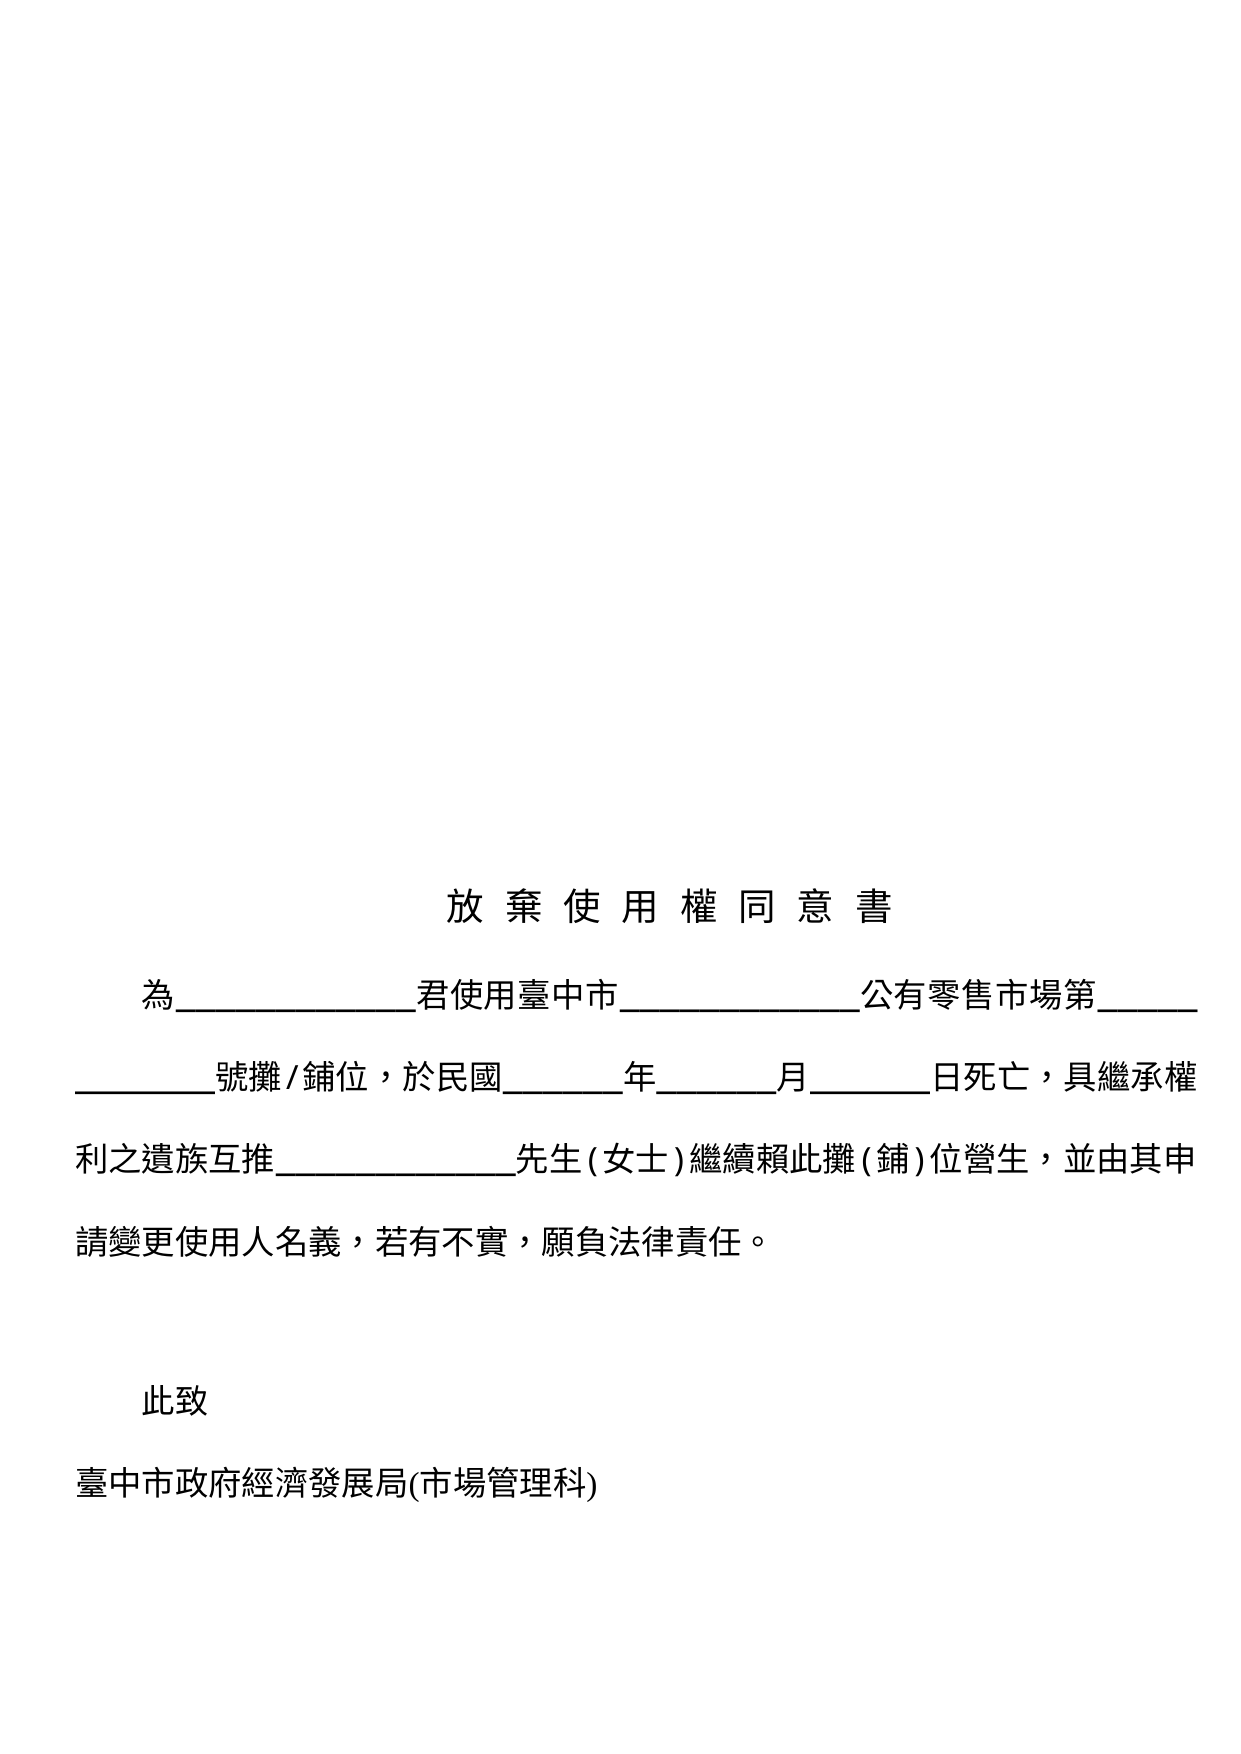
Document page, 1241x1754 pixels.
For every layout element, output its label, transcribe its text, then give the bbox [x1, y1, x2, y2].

text 此致 [75, 1374, 1197, 1423]
text 為____________君使用臺中市____________公有零售市場第____________號攤/鋪位，於民國______年______月______日死亡，具繼承權利之遺族互推____________先生(女士)繼續賴此攤(鋪)位營生，並由其申請變更使用人名義，若有不實，願負法律責任。 [75, 969, 1197, 1264]
text 放棄使用權同意書 [75, 877, 1197, 931]
text 臺中市政府經濟發展局(市場管理科) [75, 1457, 1165, 1505]
